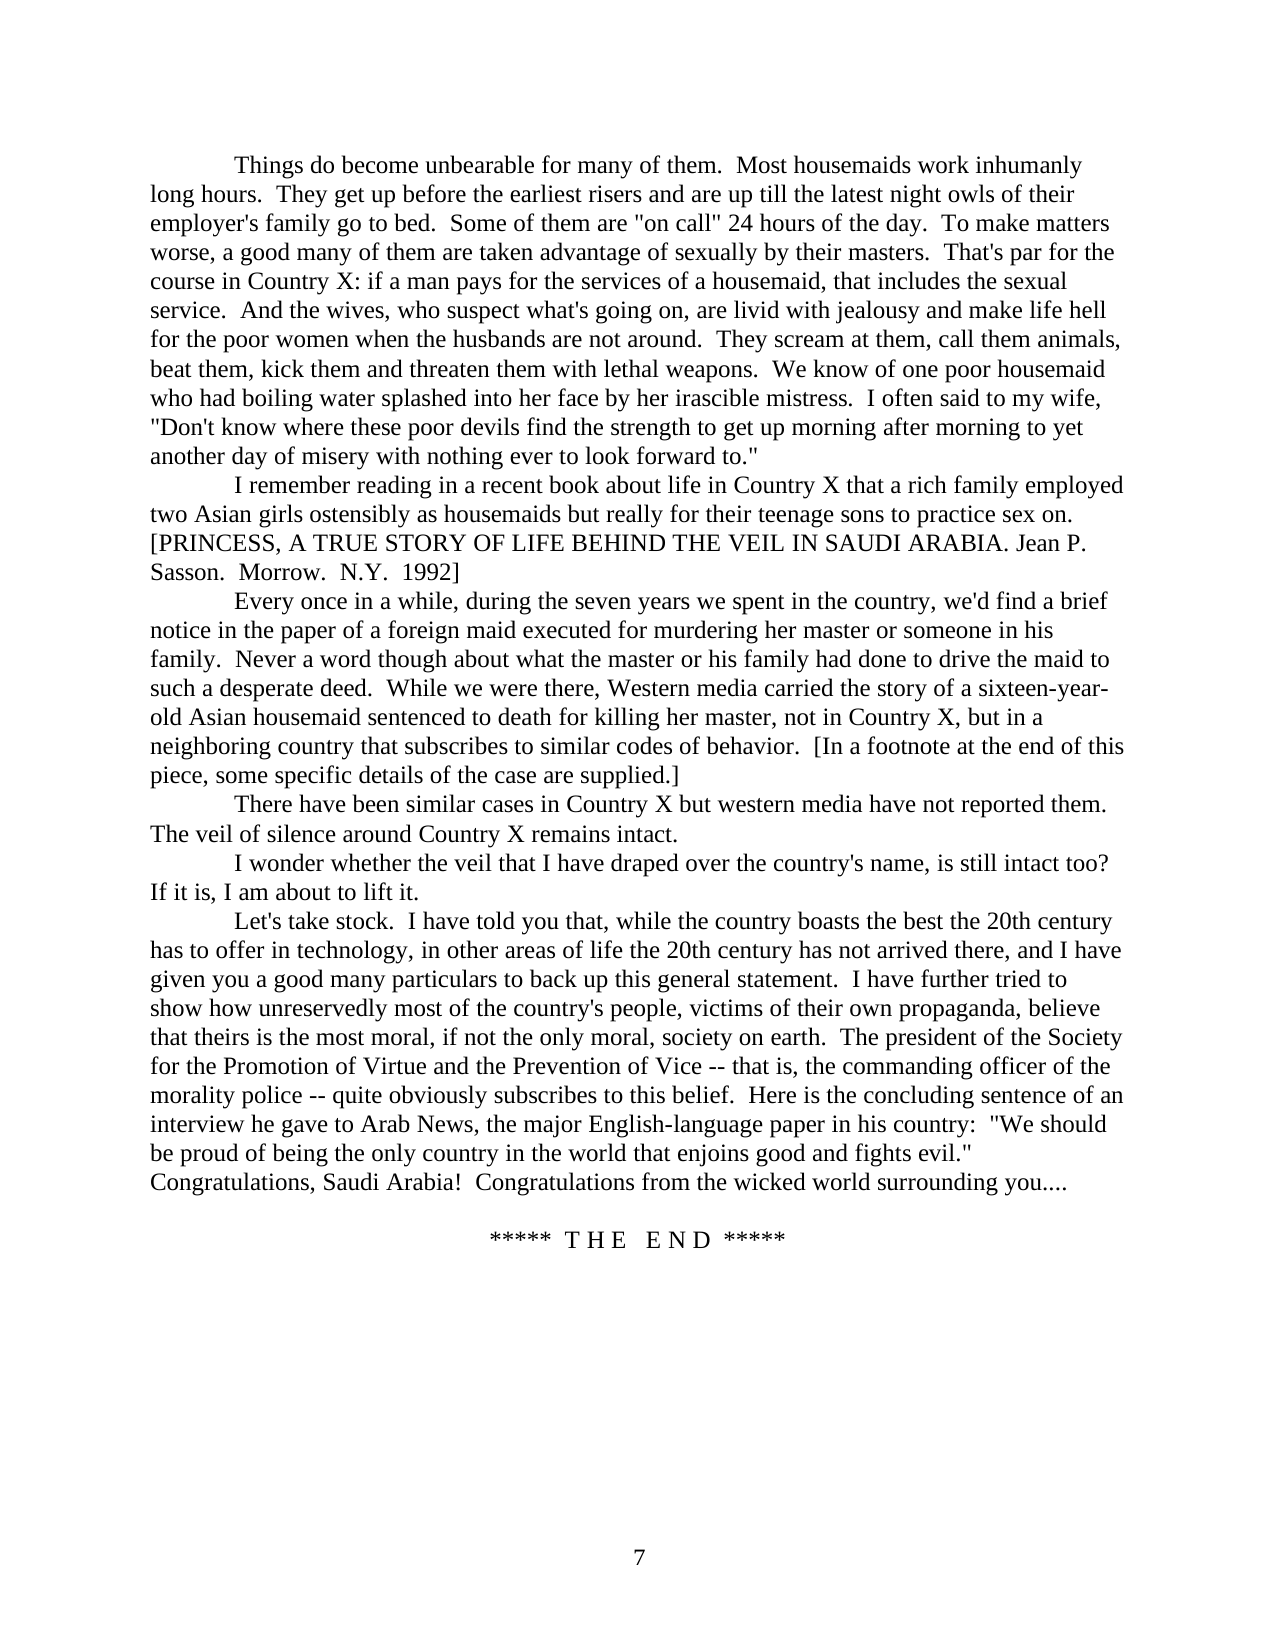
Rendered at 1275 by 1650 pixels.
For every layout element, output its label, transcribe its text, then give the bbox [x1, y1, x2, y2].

text There have been similar cases in Country X but western media have not reported them. The veil of silence around Country X remains intact. [150, 789, 1125, 847]
text ***** T H E E N D ***** [150, 1225, 1125, 1254]
text I wonder whether the veil that I have draped over the country's name, is still intact too? If it is, I am about to lift it. [150, 847, 1125, 906]
text Every once in a while, during the seven years we spent in the country, we'd find a brief notice in the paper of a foreign maid executed for murdering her master or someone in his family. Never a word though about what the master or his family had done to drive the maid to such a desperate deed. While we were there, Western media carried the story of a sixteen-year-old Asian housemaid sentenced to death for killing her master, not in Country X, but in a neighboring country that subscribes to similar codes of behavior. [In a footnote at the end of this piece, some specific details of the case are supplied.] [150, 586, 1125, 789]
text Things do become unbearable for many of them. Most housemaids work inhumanly long hours. They get up before the earliest risers and are up till the latest night owls of their employer's family go to bed. Some of them are "on call" 24 hours of the day. To make matters worse, a good many of them are taken advantage of sexually by their masters. That's par for the course in Country X: if a man pays for the services of a housemaid, that includes the sexual service. And the wives, who suspect what's going on, are livid with jealousy and make life hell for the poor women when the husbands are not around. They scream at them, call them animals, beat them, kick them and threaten them with lethal weapons. We know of one poor housemaid who had boiling water splashed into her face by her irascible mistress. I often said to my wife, "Don't know where these poor devils find the strength to get up morning after morning to yet another day of misery with nothing ever to look forward to." [150, 150, 1125, 470]
text I remember reading in a recent book about life in Country X that a rich family employed two Asian girls ostensibly as housemaids but really for their teenage sons to practice sex on. [PRINCESS, A TRUE STORY OF LIFE BEHIND THE VEIL IN SAUDI ARABIA. Jean P. Sasson. Morrow. N.Y. 1992] [150, 470, 1125, 586]
text Let's take stock. I have told you that, while the country boasts the best the 20th century has to offer in technology, in other areas of life the 20th century has not arrived there, and I have given you a good many particulars to back up this general statement. I have further tried to show how unreservedly most of the country's people, victims of their own propaganda, believe that theirs is the most moral, if not the only moral, society on earth. The president of the Society for the Promotion of Virtue and the Prevention of Vice -- that is, the commanding officer of the morality police -- quite obviously subscribes to this belief. Here is the concluding sentence of an interview he gave to Arab News, the major English-language paper in his country: "We should be proud of being the only country in the world that enjoins good and fights evil." Congratulations, Saudi Arabia! Congratulations from the wicked world surrounding you.... [150, 906, 1125, 1196]
